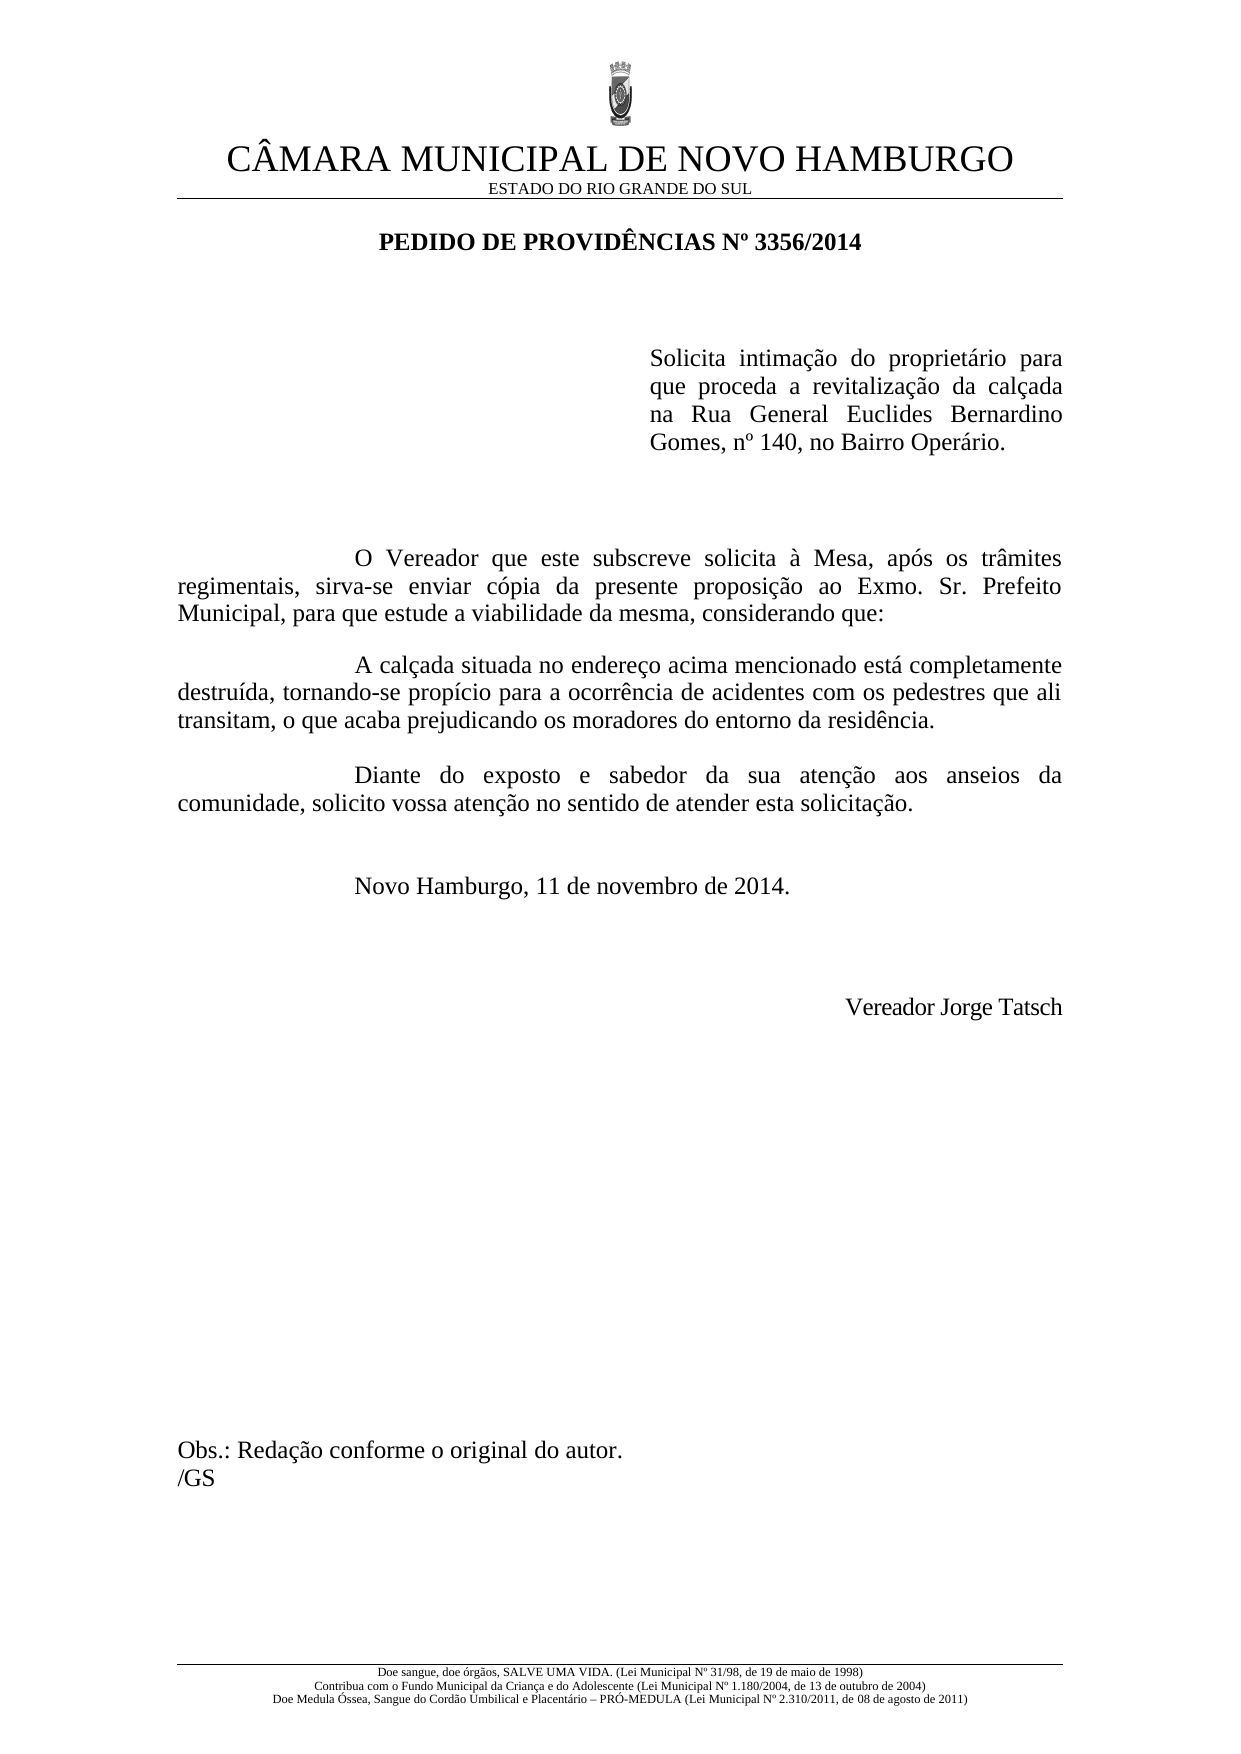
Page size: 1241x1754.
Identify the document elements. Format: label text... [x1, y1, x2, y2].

text A calçada situada no endereço acima mencionado está completamente destruída, tornando-se propício para a ocorrência de acidentes com os pedestres que ali transitam, o que acaba prejudicando os moradores do entorno da residência. [177, 651, 1063, 734]
text Solicita intimação do proprietário para que proceda a revitalização da calçada na Rua General Euclides Bernardino Gomes, nº 140, no Bairro Operário. [649, 344, 1063, 455]
text /GS [177, 1464, 1063, 1492]
text Diante do exposto e sabedor da sua atenção aos anseios da comunidade, solicito vossa atenção no sentido de atender esta solicitação. [177, 762, 1063, 817]
text Obs.: Redação conforme o original do autor. [177, 1436, 1063, 1464]
text Novo Hamburgo, 11 de novembro de 2014. [177, 872, 1063, 900]
text Vereador Jorge Tatsch [177, 993, 1063, 1021]
text O Vereador que este subscreve solicita à Mesa, após os trâmites regimentais, sirva-se enviar cópia da presente proposição ao Exmo. Sr. Prefeito Municipal, para que estude a viabilidade da mesma, considerando que: [177, 544, 1063, 627]
text PEDIDO DE PROVIDÊNCIAS Nº 3356/2014 [177, 228, 1063, 256]
